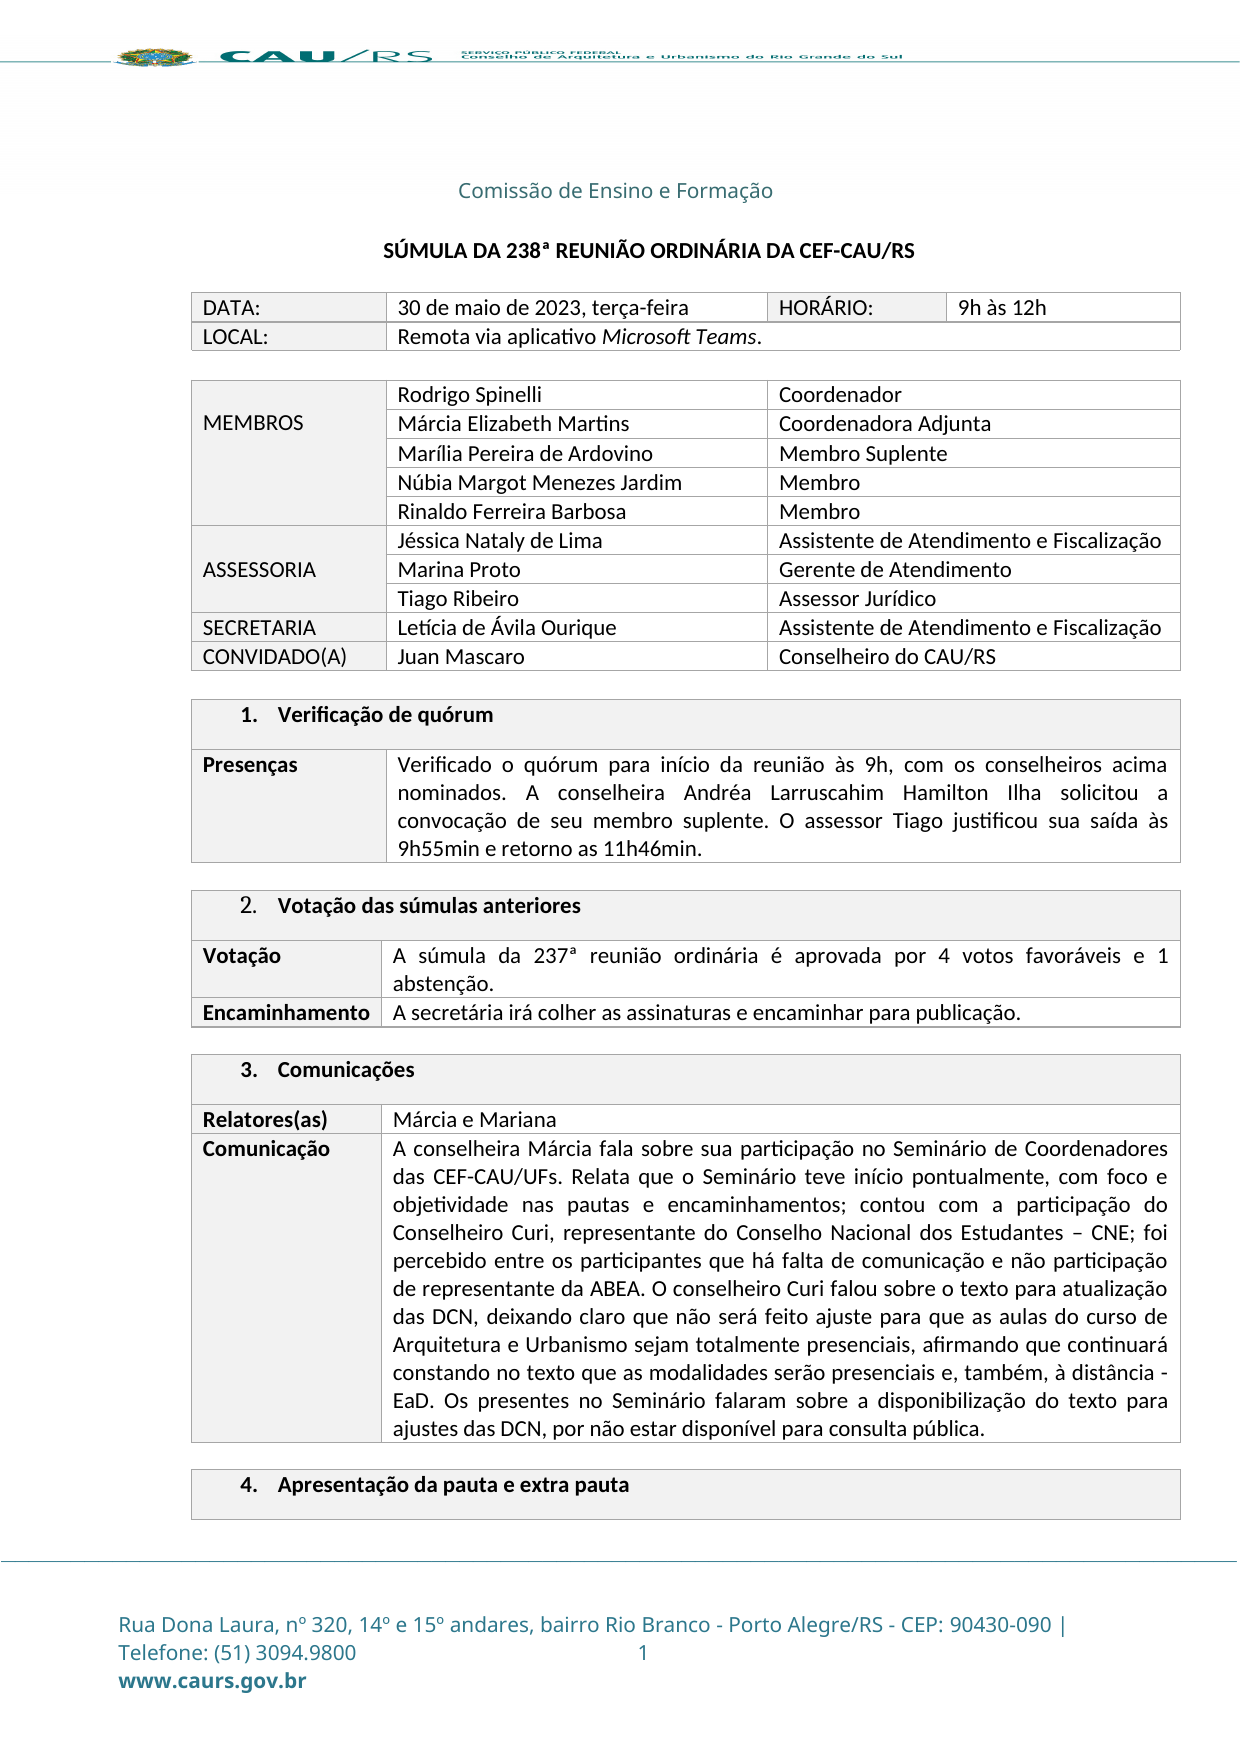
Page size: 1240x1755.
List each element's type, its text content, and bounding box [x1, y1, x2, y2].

table_cell Conselheiro do CAU/RS [768, 642, 1180, 670]
table_cell Membro [768, 468, 1180, 496]
table_cell ASSESSORIA [192, 526, 386, 612]
table_header HORÁRIO: [768, 293, 946, 321]
table_cell Márcia e Mariana [382, 1105, 1180, 1133]
table_cell Apresentação da pauta e extra pauta [192, 1470, 1180, 1519]
table_cell Márcia Elizabeth Martins [387, 410, 767, 438]
table_cell Coordenador [768, 381, 1180, 408]
table_cell Comunicações [192, 1055, 1180, 1104]
table_cell Assessor Jurídico [768, 584, 1180, 612]
table_cell Verificação de quórum [192, 700, 1180, 749]
table_cell Letícia de Ávila Ourique [387, 613, 767, 641]
table_cell [191, 1443, 1181, 1469]
table_cell A secretária irá colher as assinaturas e encaminhar para publicação. [382, 998, 1180, 1026]
table_cell Coordenadora Adjunta [768, 410, 1180, 438]
table_cell Tiago Ribeiro [387, 584, 767, 612]
table_cell [191, 863, 1181, 889]
table_cell Assistente de Atendimento e Fiscalização [768, 526, 1180, 554]
table_cell [191, 671, 1181, 699]
table_cell Rodrigo Spinelli [387, 381, 767, 408]
table_cell A conselheira Márcia fala sobre sua participação no Seminário de Coordenadores das CEF-CAU/UFs. Relata que o Seminário teve início pontualmente, com foco e objetividade nas pautas e encaminhamentos; contou com a participação do Conselheiro Curi, representante do Conselho Nacional dos Estudantes – CNE; foi percebido entre os participantes que há falta de comunicação e não participação de representante da ABEA. O conselheiro Curi falou sobre o texto para atualização das DCN, deixando claro que não será feito ajuste para que as aulas do curso de Arquitetura e Urbanismo sejam totalmente presenciais, afirmando que continuará constando no texto que as modalidades serão presenciais e, também, à distância - EaD. Os presentes no Seminário falaram sobre a disponibilização do texto para ajustes das DCN, por não estar disponível para consulta pública. [382, 1134, 1180, 1442]
table_cell CONVIDADO(A) [192, 642, 386, 670]
table_header 30 de maio de 2023, terça-feira [387, 293, 767, 321]
table_cell Relatores(as) [192, 1105, 381, 1133]
table_cell Votação [192, 941, 381, 997]
table_cell Núbia Margot Menezes Jardim [387, 468, 767, 496]
table_header 9h às 12h [947, 293, 1180, 321]
table_cell Juan Mascaro [387, 642, 767, 670]
table_cell A súmula da 237ª reunião ordinária é aprovada por 4 votos favoráveis e 1 abstenção. [382, 941, 1180, 997]
table_cell Encaminhamento [192, 998, 381, 1026]
table_cell Jéssica Nataly de Lima [387, 526, 767, 554]
table_header DATA: [192, 293, 386, 321]
table_cell Presenças [192, 750, 386, 862]
table_cell [191, 1028, 1181, 1054]
table_cell Rinaldo Ferreira Barbosa [387, 497, 767, 525]
table_cell Membro [768, 497, 1180, 525]
table_cell [192, 351, 1180, 379]
table_cell SECRETARIA [192, 613, 386, 641]
table_cell MEMBROS [192, 381, 386, 525]
table_cell Votação das súmulas anteriores [192, 891, 1180, 940]
table_cell Membro Suplente [768, 439, 1180, 467]
table_cell Comunicação [192, 1134, 381, 1442]
table_cell Verificado o quórum para início da reunião às 9h, com os conselheiros acima nominados. A conselheira Andréa Larruscahim Hamilton Ilha solicitou a convocação de seu membro suplente. O assessor Tiago justificou sua saída às 9h55min e retorno as 11h46min. [387, 750, 1180, 862]
table_cell Gerente de Atendimento [768, 555, 1180, 583]
table_cell Assistente de Atendimento e Fiscalização [768, 613, 1180, 641]
table_cell Marília Pereira de Ardovino [387, 439, 767, 467]
text SÚMULA DA 238ª REUNIÃO ORDINÁRIA DA CEF-CAU/RS [177, 236, 1121, 264]
table_cell LOCAL: [192, 323, 386, 350]
table_cell Marina Proto [387, 555, 767, 583]
